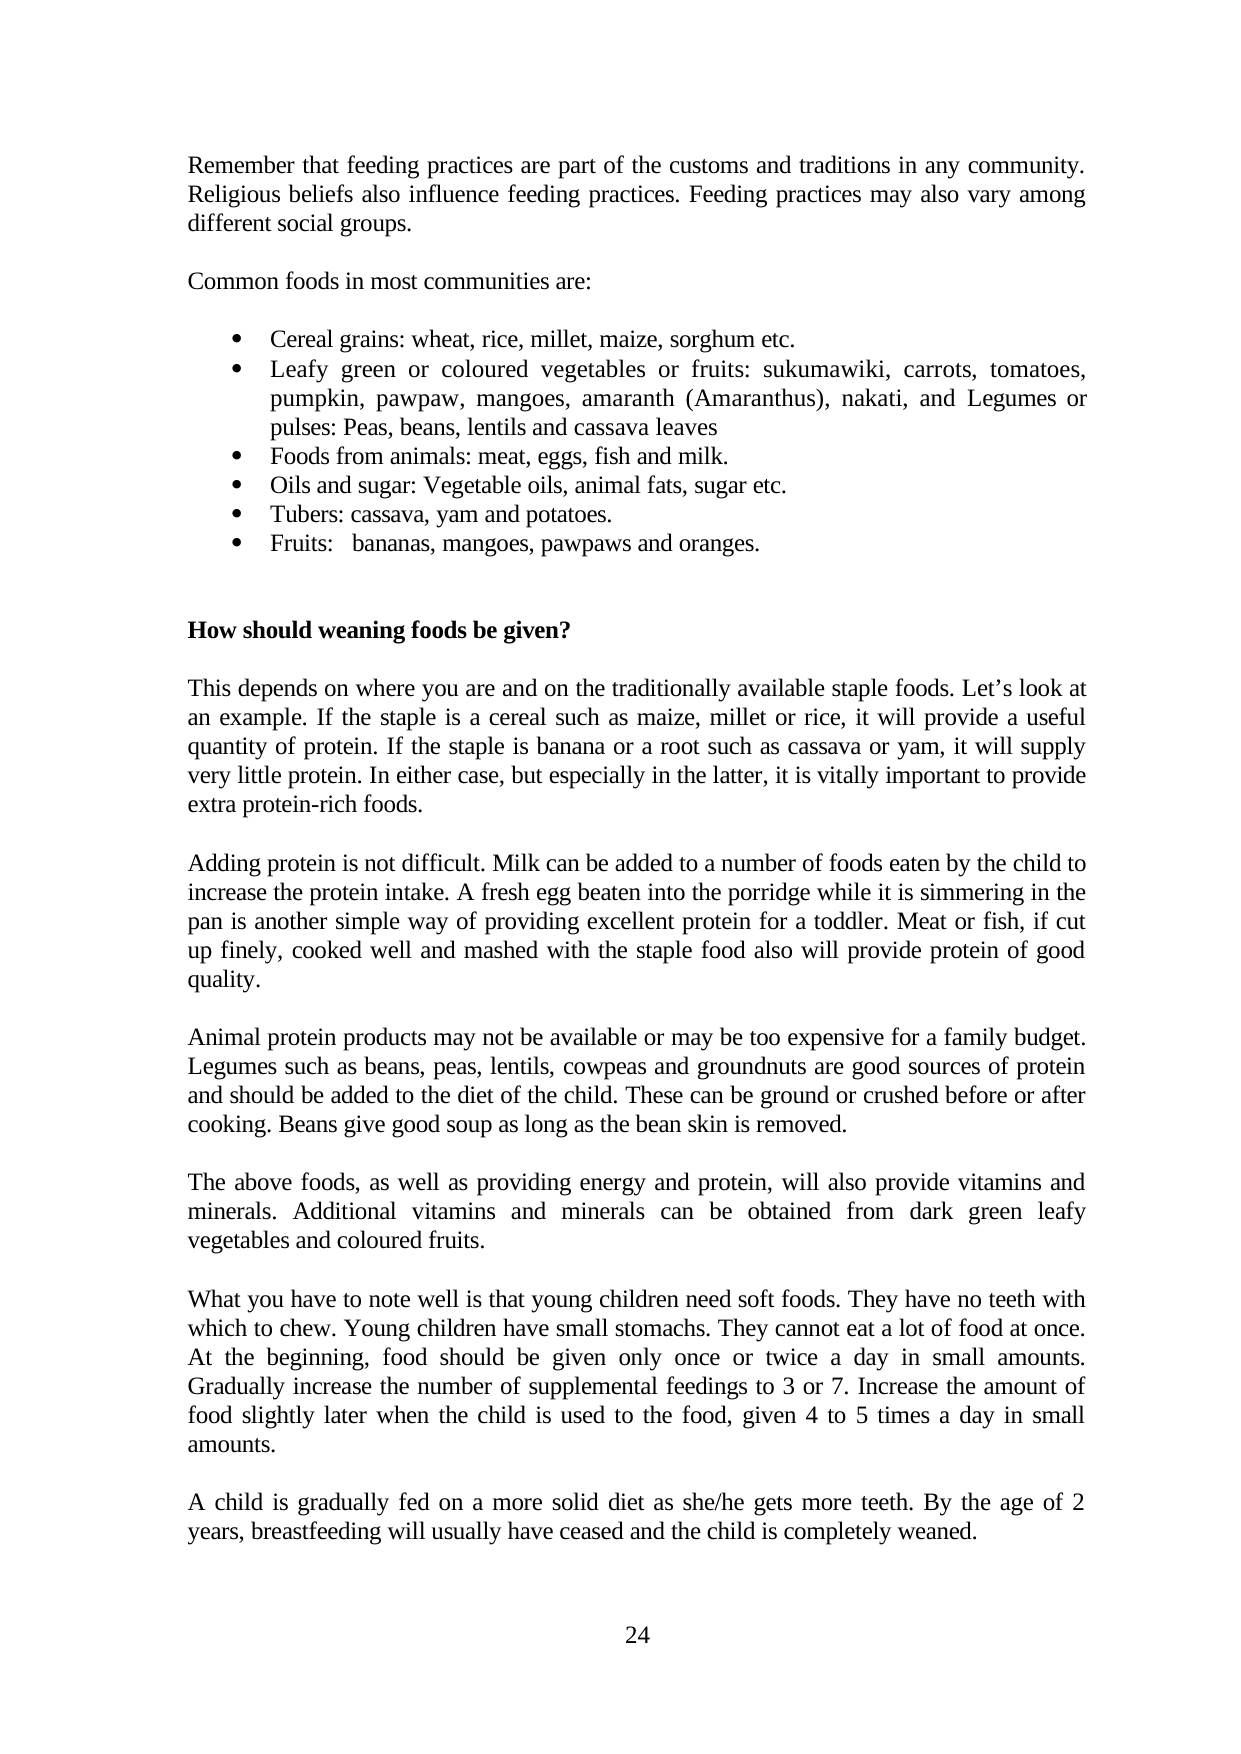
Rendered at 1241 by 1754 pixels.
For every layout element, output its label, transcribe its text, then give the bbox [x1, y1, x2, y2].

text Animal protein products may not be available or may be too expensive for a family budget. Legumes such as beans, peas, lentils, cowpeas and groundnuts are good sources of protein and should be added to the diet of the child. These can be ground or crushed before or after cooking. Beans give good soup as long as the bean skin is removed. [187, 1022, 1087, 1138]
text This depends on where you are and on the traditionally available staple foods. Let’s look at an example. If the staple is a cereal such as maize, millet or rice, it will provide a useful quantity of protein. If the staple is banana or a root such as cassava or yam, it will supply very little protein. In either case, but especially in the latter, it is vitally important to provide extra protein-rich foods. [187, 673, 1087, 818]
text The above foods, as well as providing energy and protein, will also provide vitamins and minerals. Additional vitamins and minerals can be obtained from dark green leafy vegetables and coloured fruits. [187, 1167, 1087, 1254]
text A child is gradually fed on a more solid diet as she/he gets more teeth. By the age of 2 years, breastfeeding will usually have ceased and the child is completely weaned. [187, 1487, 1087, 1545]
text Common foods in most communities are: [187, 266, 1087, 295]
text Adding protein is not difficult. Milk can be added to a number of foods eaten by the child to increase the protein intake. A fresh egg beaten into the porridge while it is simmering in the pan is another simple way of providing excellent protein for a toddler. Meat or fish, if cut up finely, cooked well and mashed with the staple food also will provide protein of good quality. [187, 847, 1087, 993]
list Foods from animals: meat, eggs, fish and milk. [232, 441, 1087, 470]
list Leafy green or coloured vegetables or fruits: sukumawiki, carrots, tomatoes, pumpkin, pawpaw, mangoes, amaranth (Amaranthus), nakati, and Legumes or pulses: Peas, beans, lentils and cassava leaves [232, 353, 1087, 441]
list Fruits: bananas, mangoes, pawpaws and oranges. [232, 528, 1087, 557]
list Tubers: cassava, yam and potatoes. [232, 499, 1087, 528]
text How should weaning foods be given? [187, 615, 1087, 644]
text Remember that feeding practices are part of the customs and traditions in any community. Religious beliefs also influence feeding practices. Feeding practices may also vary among different social groups. [187, 150, 1087, 237]
text What you have to note well is that young children need soft foods. They have no teeth with which to chew. Young children have small stomachs. They cannot eat a lot of food at once. At the beginning, food should be given only once or twice a day in small amounts. Gradually increase the number of supplemental feedings to 3 or 7. Increase the amount of food slightly later when the child is used to the food, given 4 to 5 times a day in small amounts. [187, 1283, 1087, 1458]
list Oils and sugar: Vegetable oils, animal fats, sugar etc. [232, 470, 1087, 499]
list Cereal grains: wheat, rice, millet, maize, sorghum etc. [232, 324, 1087, 353]
